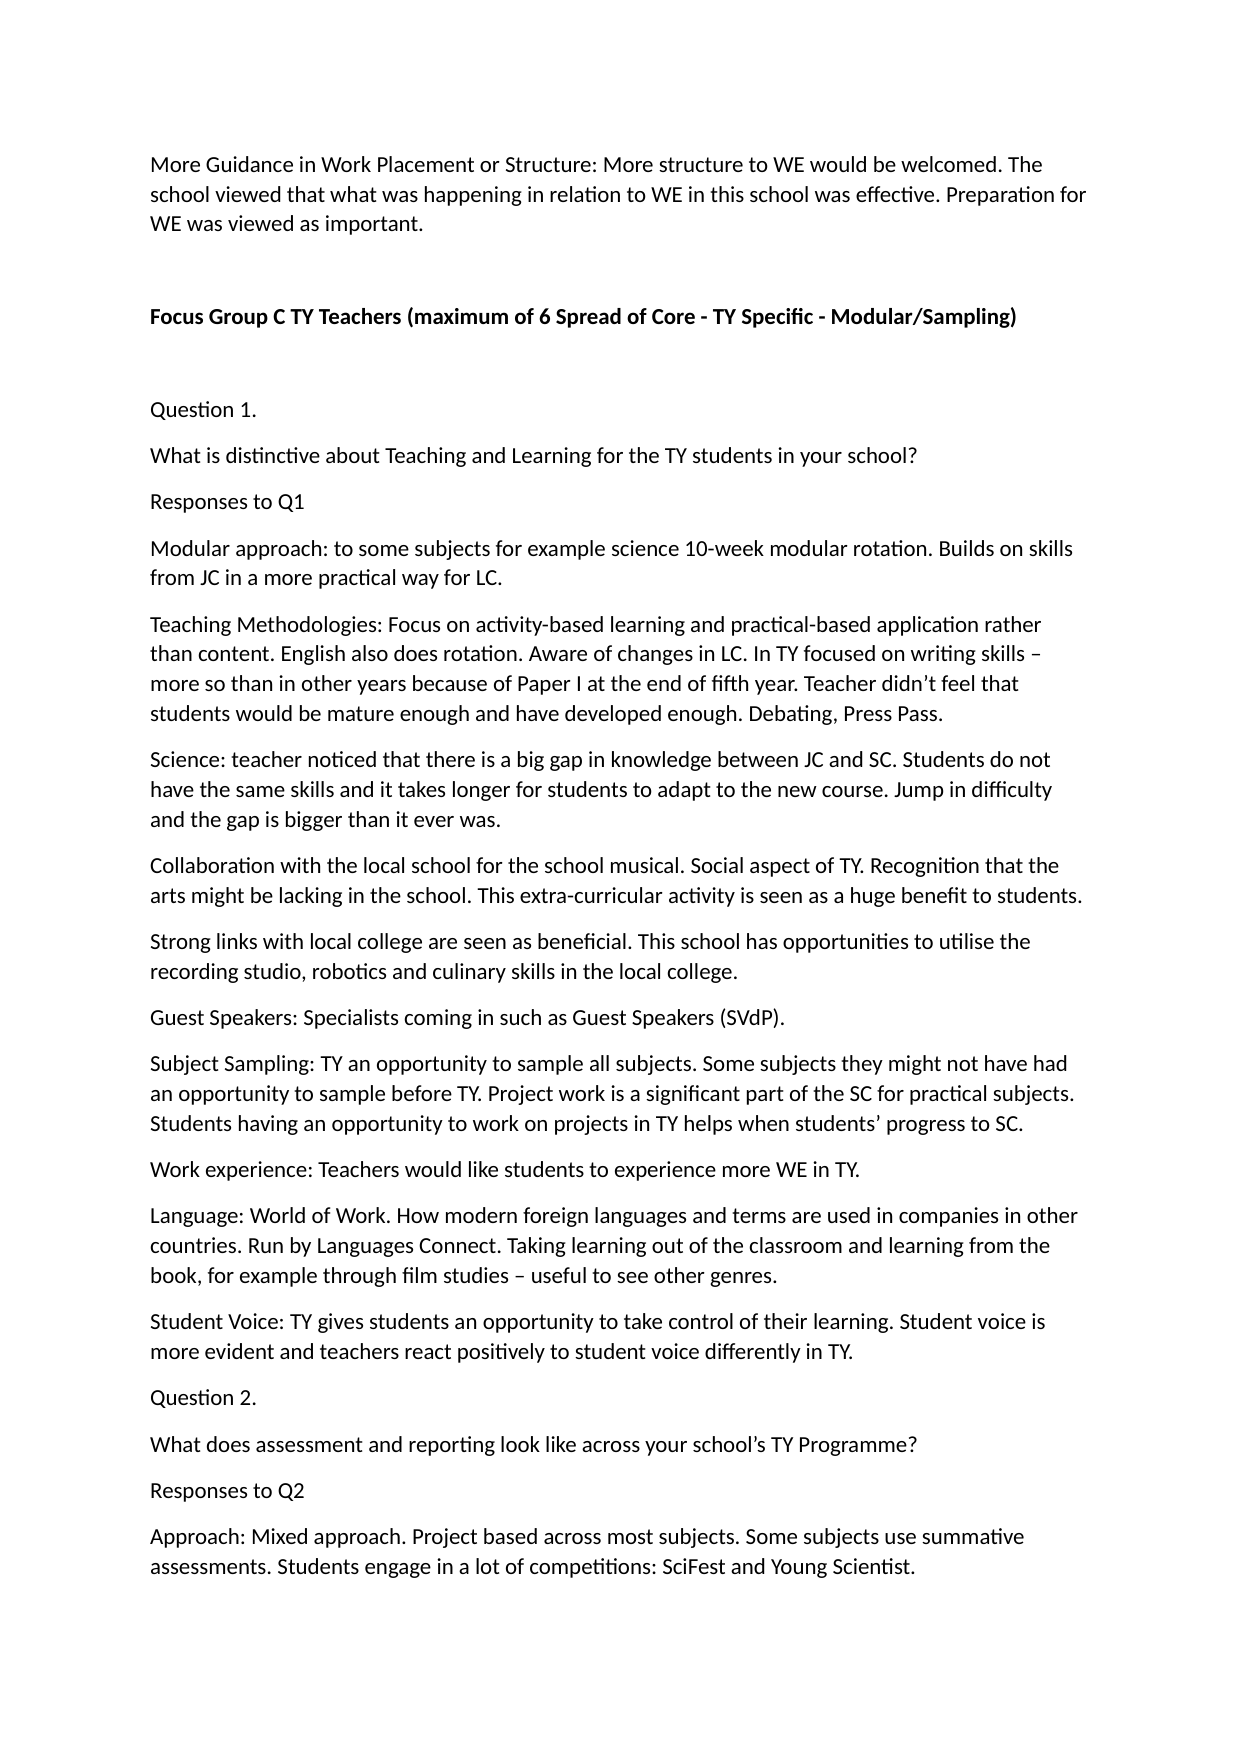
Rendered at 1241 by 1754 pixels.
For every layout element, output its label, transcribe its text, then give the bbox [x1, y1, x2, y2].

text Work experience: Teachers would like students to experience more WE in TY. [150, 1155, 1090, 1183]
text What is distinctive about Teaching and Learning for the TY students in your school? [150, 441, 1090, 469]
text Strong links with local college are seen as beneficial. This school has opportunities to utilise the recording studio, robotics and culinary skills in the local college. [150, 927, 1090, 985]
text Question 2. [150, 1383, 1090, 1411]
text Guest Speakers: Specialists coming in such as Guest Speakers (SVdP). [150, 1003, 1090, 1031]
text Student Voice: TY gives students an opportunity to take control of their learning. Student voice is more evident and teachers react positively to student voice differently in TY. [150, 1307, 1090, 1365]
text Science: teacher noticed that there is a big gap in knowledge between JC and SC. Students do not have the same skills and it takes longer for students to adapt to the new course. Jump in difficulty and the gap is bigger than it ever was. [150, 745, 1090, 833]
text Responses to Q1 [150, 487, 1090, 516]
text Teaching Methodologies: Focus on activity-based learning and practical-based application rather than content. English also does rotation. Aware of changes in LC. In TY focused on writing skills – more so than in other years because of Paper I at the end of fifth year. Teacher didn’t feel that students would be mature enough and have developed enough. Debating, Press Pass. [150, 610, 1090, 727]
text Modular approach: to some subjects for example science 10-week modular rotation. Builds on skills from JC in a more practical way for LC. [150, 534, 1090, 592]
text Collaboration with the local school for the school musical. Social aspect of TY. Recognition that the arts might be lacking in the school. This extra-curricular activity is seen as a huge benefit to students. [150, 851, 1090, 909]
text What does assessment and reporting look like across your school’s TY Programme? [150, 1430, 1090, 1458]
text Subject Sampling: TY an opportunity to sample all subjects. Some subjects they might not have had an opportunity to sample before TY. Project work is a significant part of the SC for practical subjects. Students having an opportunity to work on projects in TY helps when students’ progress to SC. [150, 1049, 1090, 1137]
text Question 1. [150, 395, 1090, 423]
text Focus Group C TY Teachers (maximum of 6 Spread of Core - TY Specific - Modular/Sampling) [150, 302, 1090, 330]
text Language: World of Work. How modern foreign languages and terms are used in companies in other countries. Run by Languages Connect. Taking learning out of the classroom and learning from the book, for example through film studies – useful to see other genres. [150, 1202, 1090, 1289]
text Responses to Q2 [150, 1476, 1090, 1504]
text More Guidance in Work Placement or Structure: More structure to WE would be welcomed. The school viewed that what was happening in relation to WE in this school was effective. Preparation for WE was viewed as important. [150, 150, 1090, 237]
text Approach: Mixed approach. Project based across most subjects. Some subjects use summative assessments. Students engage in a lot of competitions: SciFest and Young Scientist. [150, 1522, 1090, 1580]
